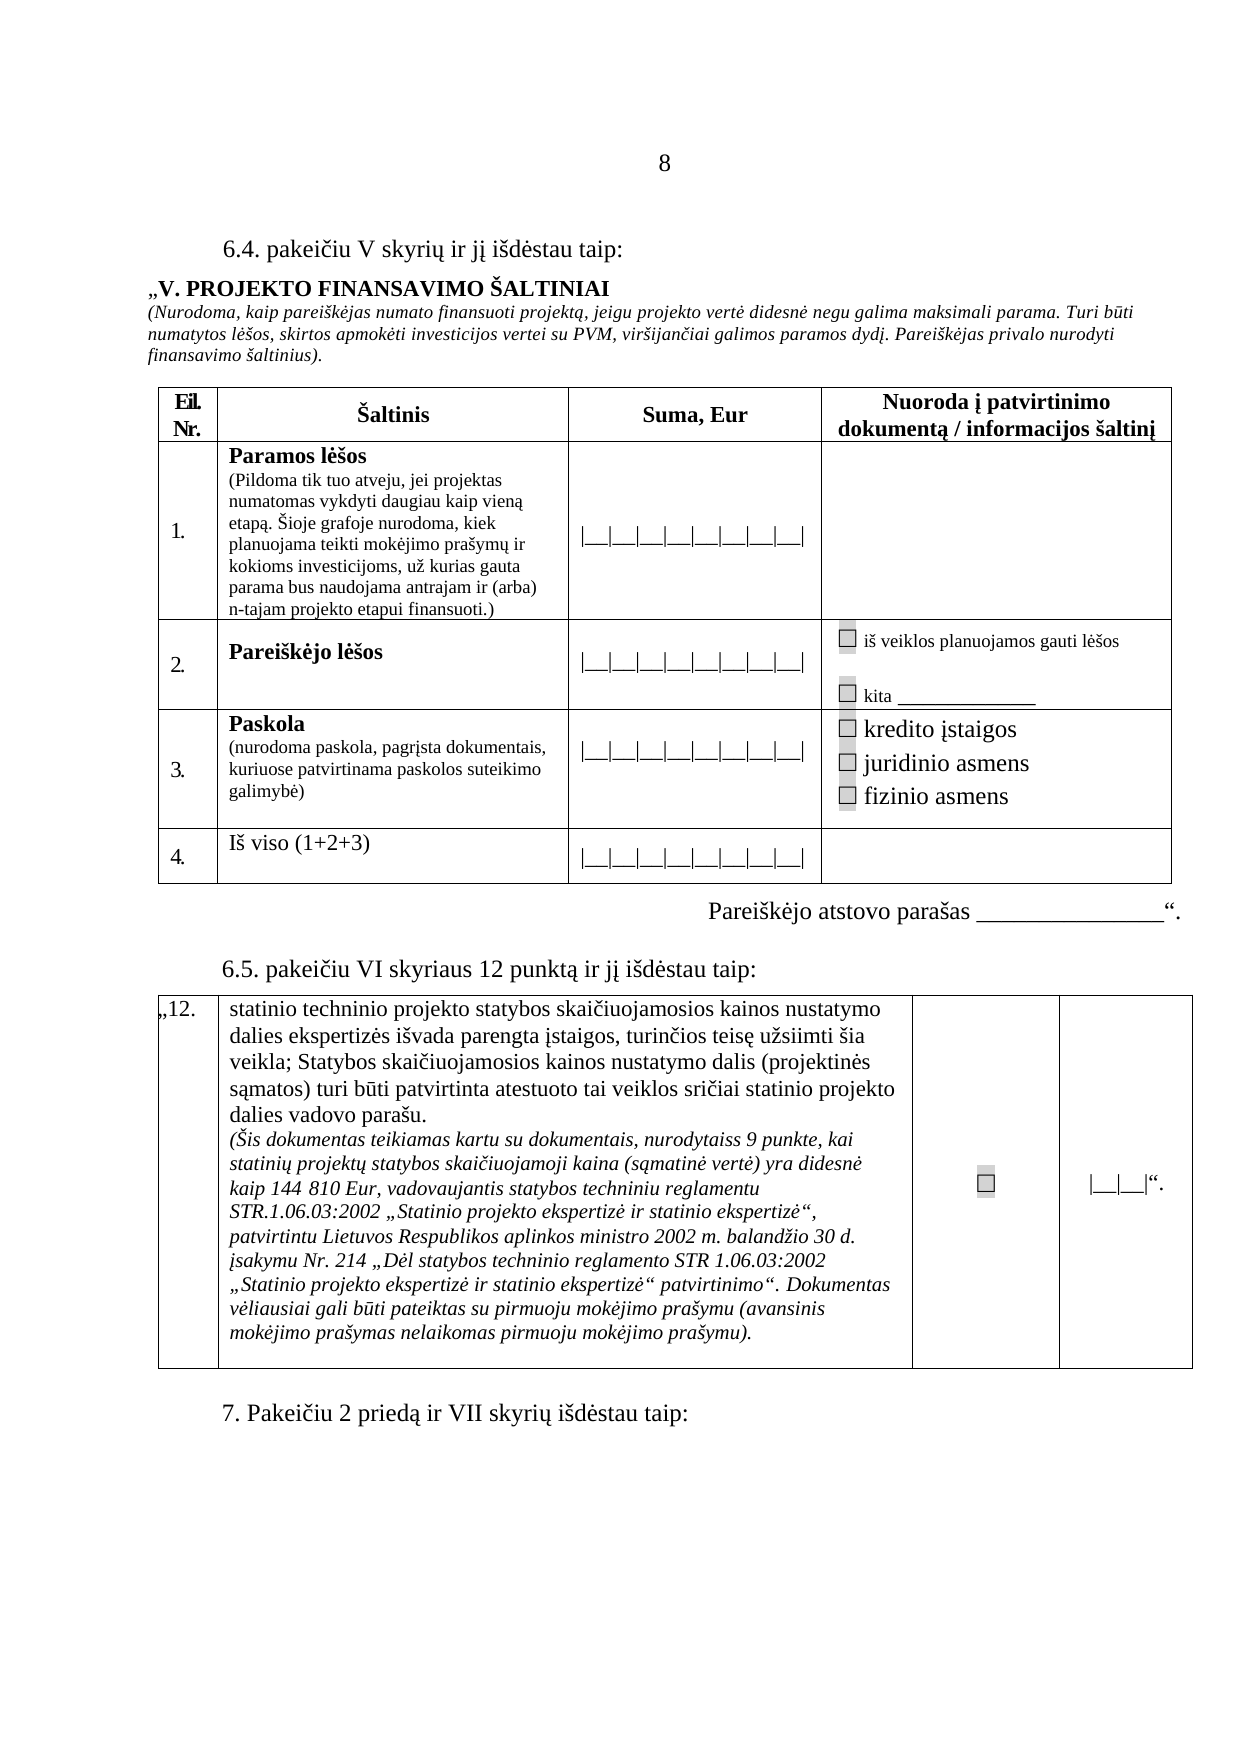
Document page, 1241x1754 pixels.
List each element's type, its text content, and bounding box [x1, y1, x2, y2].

text „V. PROJEKTO FINANSAVIMO ŠALTINIAI [148, 275, 1181, 301]
table_header Eil. Nr. [159, 388, 217, 441]
text 7. Pakeičiu 2 priedą ir VII skyrių išdėstau taip: [148, 1398, 1181, 1426]
table_cell |__|__|__|__|__|__|__|__| [569, 829, 821, 883]
table_cell □ iš veiklos planuojamos gauti lėšos □ kita ___________ [822, 620, 1171, 709]
text (Nurodoma, kaip pareiškėjas numato finansuoti projektą, jeigu projekto vertė didesnė negu galima maksimali parama. Turi būti numatytos lėšos, skirtos apmokėti investicijos vertei su PVM, viršijančiai galimos paramos dydį. Pareiškėjas privalo nurodyti finansavimo šaltinius). [148, 301, 1181, 366]
table_cell Paskola (nurodoma paskola, pagrįsta dokumentais, kuriuose patvirtinama paskolos suteikimo galimybė) [218, 710, 568, 827]
text 6.5. pakeičiu VI skyriaus 12 punktą ir jį išdėstau taip: [148, 954, 1181, 982]
table_cell |__|__|__|__|__|__|__|__| [569, 620, 821, 709]
table_cell [822, 829, 1171, 883]
text Pareiškėjo atstovo parašas _______________“. [148, 896, 1181, 925]
table_cell 4. [159, 829, 217, 883]
table_cell 3. [159, 710, 217, 827]
table_header statinio techninio projekto statybos skaičiuojamosios kainos nustatymo dalies ekspertizės išvada parengta įstaigos, turinčios teisę užsiimti šia veikla; Statybos skaičiuojamosios kainos nustatymo dalis (projektinės sąmatos) turi būti patvirtinta atestuoto tai veiklos sričiai statinio projekto dalies vadovo parašu. (Šis dokumentas teikiamas kartu su dokumentais, nurodytaiss 9 punkte, kai statinių projektų statybos skaičiuojamoji kaina (sąmatinė vertė) yra didesnė kaip 144 810 Eur, vadovaujantis statybos techniniu reglamentu STR.1.06.03:2002 „Statinio projekto ekspertizė ir statinio ekspertizė“, patvirtintu Lietuvos Respublikos aplinkos ministro 2002 m. balandžio 30 d. įsakymu Nr. 214 „Dėl statybos techninio reglamento STR 1.06.03:2002 „Statinio projekto ekspertizė ir statinio ekspertizė“ patvirtinimo“. Dokumentas vėliausiai gali būti pateiktas su pirmuoju mokėjimo prašymu (avansinis mokėjimo prašymas nelaikomas pirmuoju mokėjimo prašymu). [219, 996, 912, 1368]
table_cell |__|__|__|__|__|__|__|__| [569, 710, 821, 827]
table_cell Paramos lėšos (Pildoma tik tuo atveju, jei projektas numatomas vykdyti daugiau kaip vieną etapą. Šioje grafoje nurodoma, kiek planuojama teikti mokėjimo prašymų ir kokioms investicijoms, už kurias gauta parama bus naudojama antrajam ir (arba) n-tajam projekto etapui finansuoti.) [218, 442, 568, 619]
table_cell 1. [159, 442, 217, 619]
table_cell [822, 442, 1171, 619]
table_header Suma, Eur [569, 388, 821, 441]
text 6.4. pakeičiu V skyrių ir jį išdėstau taip: [148, 234, 1181, 263]
table_header „12. [159, 996, 218, 1368]
table_header Nuoroda į patvirtinimo dokumentą / informacijos šaltinį [822, 388, 1171, 441]
table_cell |__|__|__|__|__|__|__|__| [569, 442, 821, 619]
table_cell Iš viso (1+2+3) [218, 829, 568, 883]
table_cell Pareiškėjo lėšos [218, 620, 568, 709]
table_cell □ kredito įstaigos □ juridinio asmens □ fizinio asmens [822, 710, 1171, 827]
table_header |__|__|“. [1060, 996, 1192, 1368]
table_cell 2. [159, 620, 217, 709]
table_header Šaltinis [218, 388, 568, 441]
table_header □ [913, 996, 1059, 1368]
